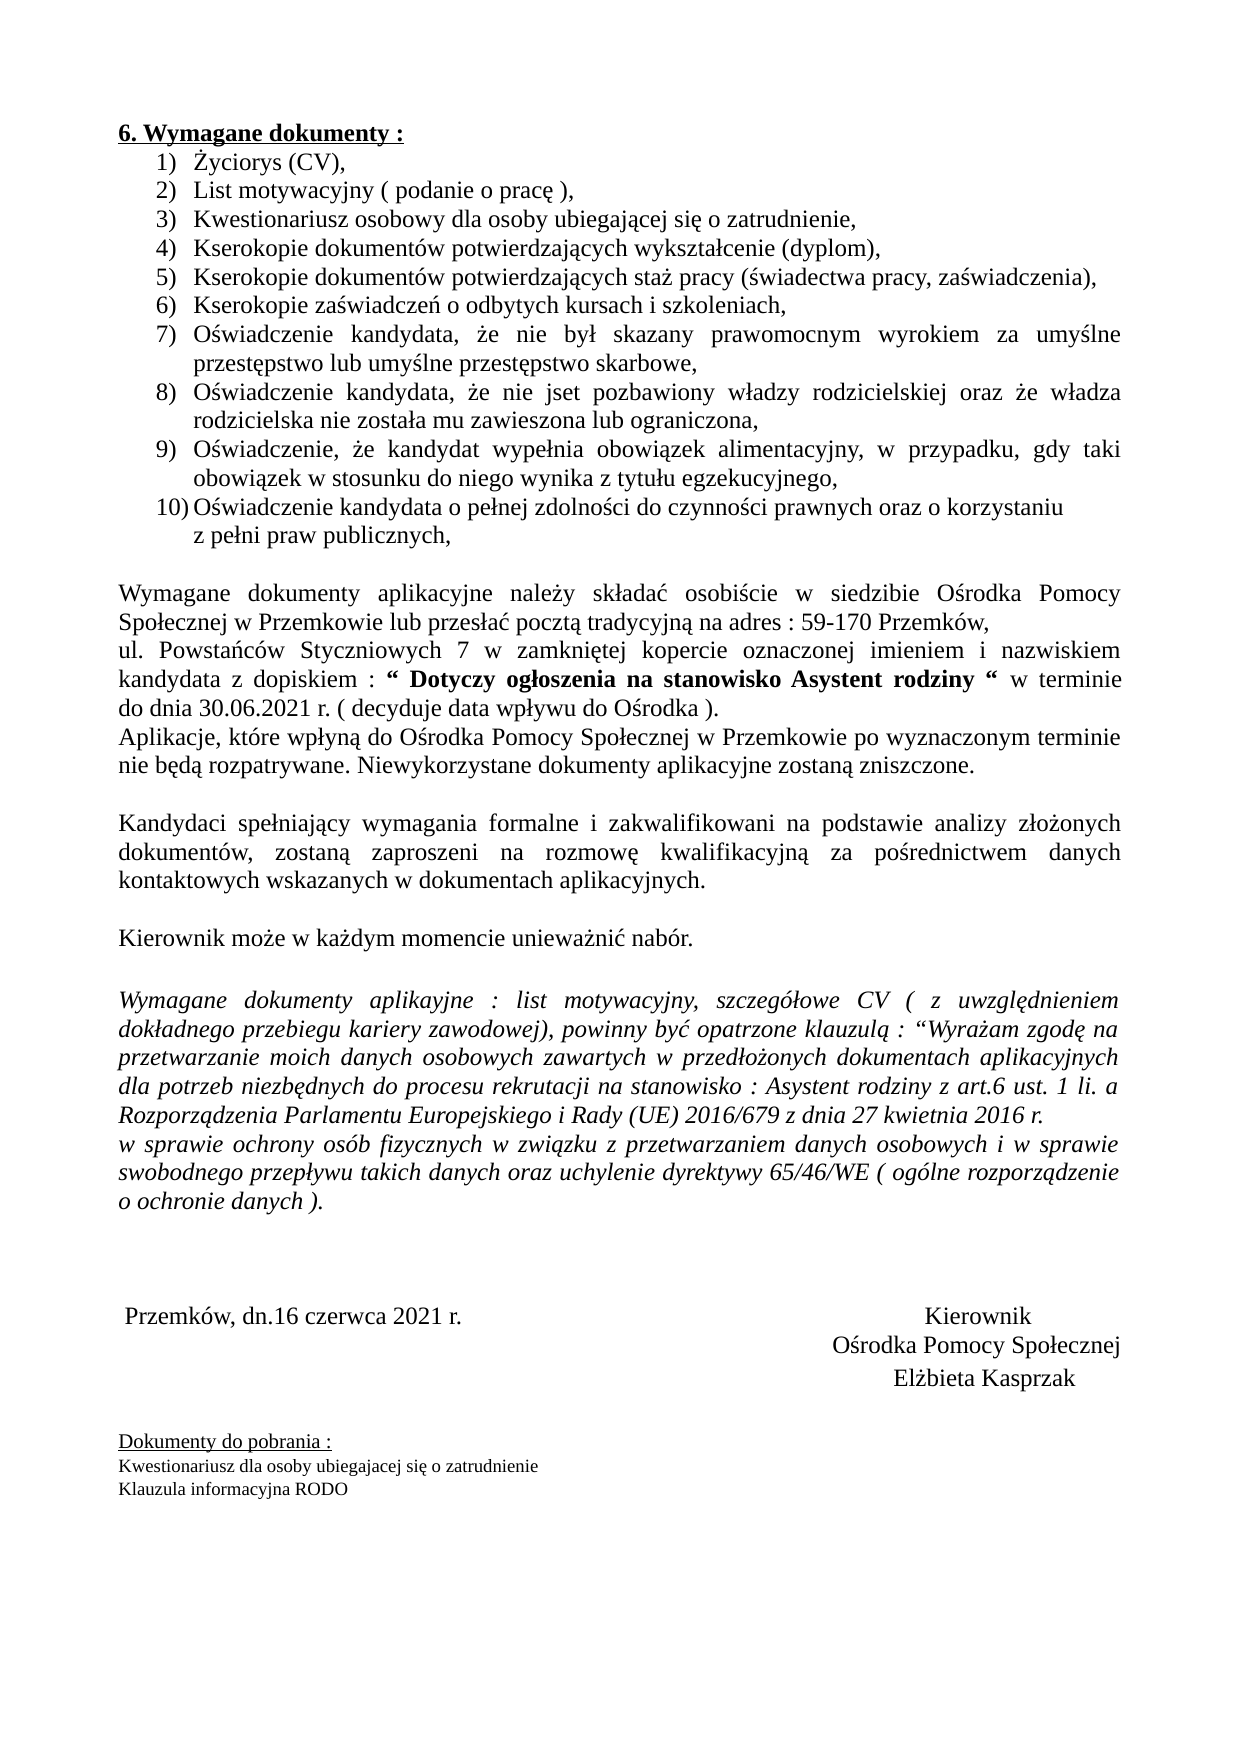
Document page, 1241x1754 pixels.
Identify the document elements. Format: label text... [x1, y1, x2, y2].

list Kwestionariusz osobowy dla osoby ubiegającej się o zatrudnienie, [156, 204, 1122, 233]
list Kserokopie zaświadczeń o odbytych kursach i szkoleniach, [156, 291, 1122, 319]
text Dokumenty do pobrania : [118, 1429, 1122, 1453]
text Wymagane dokumenty aplikayjne : list motywacyjny, szczegółowe CV ( z uwzględnieniem dokładnego przebiegu kariery zawodowej), powinny być opatrzone klauzulą : “Wyrażam zgodę na przetwarzanie moich danych osobowych zawartych w przedłożonych dokumentach aplikacyjnych dla potrzeb niezbędnych do procesu rekrutacji na stanowisko : Asystent rodziny z art.6 ust. 1 li. a Rozporządzenia Parlamentu Europejskiego i Rady (UE) 2016/679 z dnia 27 kwietnia 2016 r. [118, 985, 1122, 1129]
text Aplikacje, które wpłyną do Ośrodka Pomocy Społecznej w Przemkowie po wyznaczonym terminie nie będą rozpatrywane. Niewykorzystane dokumenty aplikacyjne zostaną zniszczone. [118, 722, 1122, 779]
text Przemków, dn.16 czerwca 2021 r. Kierownik [118, 1301, 1122, 1330]
list Oświadczenie kandydata o pełnej zdolności do czynności prawnych oraz o korzystaniu [156, 492, 1122, 521]
text w sprawie ochrony osób fizycznych w związku z przetwarzaniem danych osobowych i w sprawie swobodnego przepływu takich danych oraz uchylenie dyrektywy 65/46/WE ( ogólne rozporządzenie o ochronie danych ). [118, 1129, 1122, 1215]
text Klauzula informacyjna RODO [118, 1478, 1122, 1500]
list Kserokopie dokumentów potwierdzających wykształcenie (dyplom), [156, 233, 1122, 262]
list Oświadczenie kandydata, że nie był skazany prawomocnym wyrokiem za umyślne przestępstwo lub umyślne przestępstwo skarbowe, [156, 319, 1122, 377]
list Oświadczenie, że kandydat wypełnia obowiązek alimentacyjny, w przypadku, gdy taki obowiązek w stosunku do niego wynika z tytułu egzekucyjnego, [156, 434, 1122, 492]
text 6. Wymagane dokumenty : [118, 118, 1122, 147]
list List motywacyjny ( podanie o pracę ), [156, 176, 1122, 204]
text Kierownik może w każdym momencie unieważnić nabór. [118, 923, 1122, 952]
text Kandydaci spełniający wymagania formalne i zakwalifikowani na podstawie analizy złożonych dokumentów, zostaną zaproszeni na rozmowę kwalifikacyjną za pośrednictwem danych kontaktowych wskazanych w dokumentach aplikacyjnych. [118, 808, 1122, 894]
text ul. Powstańców Styczniowych 7 w zamkniętej kopercie oznaczonej imieniem i nazwiskiem kandydata z dopiskiem : “ Dotyczy ogłoszenia na stanowisko Asystent rodziny “ w terminie do dnia 30.06.2021 r. ( decyduje data wpływu do Ośrodka ). [118, 636, 1122, 722]
list Kserokopie dokumentów potwierdzających staż pracy (świadectwa pracy, zaświadczenia), [156, 262, 1122, 291]
text Elżbieta Kasprzak [118, 1363, 1122, 1392]
text Wymagane dokumenty aplikacyjne należy składać osobiście w siedzibie Ośrodka Pomocy Społecznej w Przemkowie lub przesłać pocztą tradycyjną na adres : 59-170 Przemków, [118, 578, 1122, 636]
list Życiorys (CV), [156, 147, 1122, 176]
text Kwestionariusz dla osoby ubiegajacej się o zatrudnienie [118, 1455, 1122, 1476]
list Oświadczenie kandydata, że nie jset pozbawiony władzy rodzicielskiej oraz że władza rodzicielska nie została mu zawieszona lub ograniczona, [156, 377, 1122, 434]
list z pełni praw publicznych, [156, 521, 1122, 549]
text Ośrodka Pomocy Społecznej [118, 1330, 1122, 1359]
